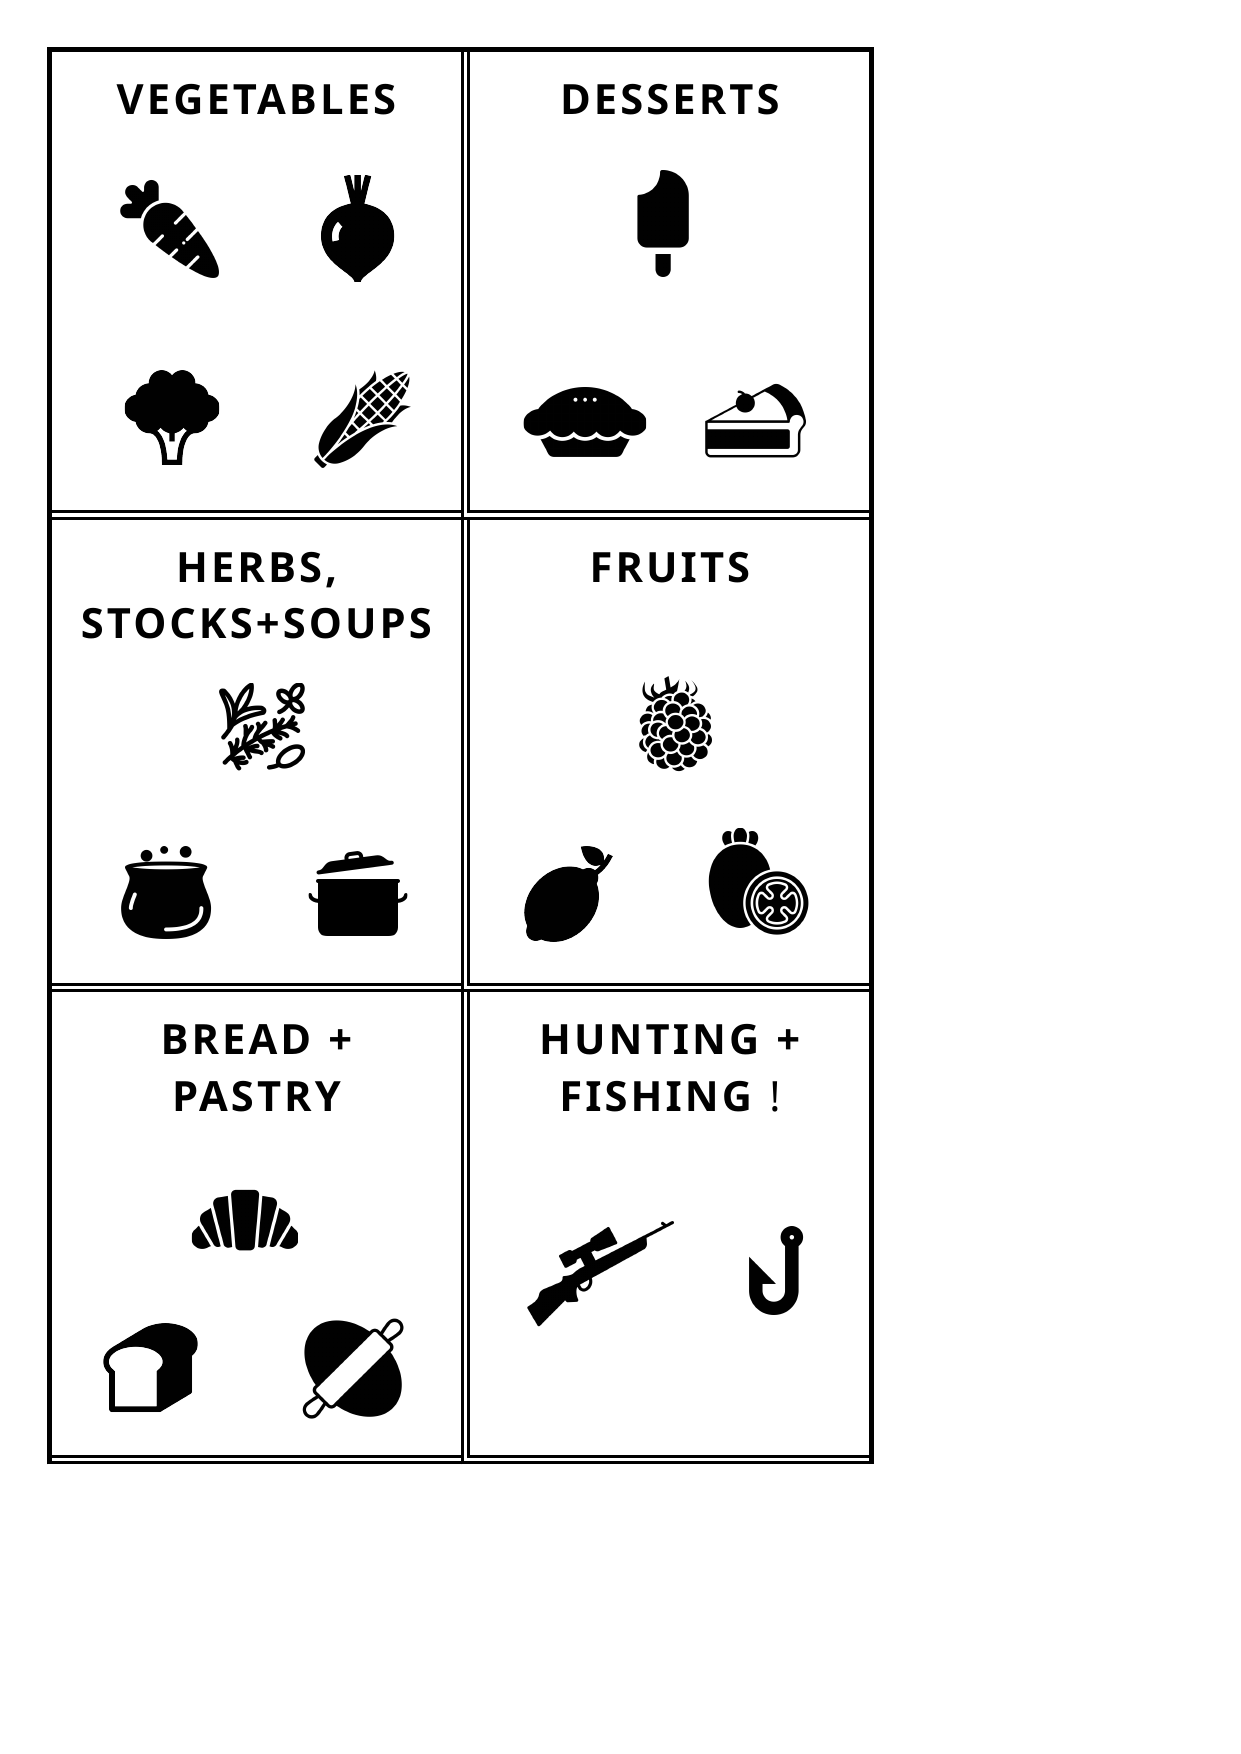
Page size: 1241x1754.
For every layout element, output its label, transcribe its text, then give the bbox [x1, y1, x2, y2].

table_header Desserts [464, 52, 869, 517]
picture [304, 175, 411, 282]
picture [103, 1320, 198, 1415]
picture [523, 387, 647, 457]
picture [622, 670, 729, 777]
picture [218, 683, 306, 771]
picture [705, 828, 812, 935]
picture [191, 1167, 298, 1274]
picture [731, 1226, 821, 1315]
picture [300, 1315, 407, 1422]
table_header [52, 513, 461, 517]
table_cell Fruits [464, 520, 869, 989]
picture [610, 170, 717, 277]
picture [124, 370, 220, 465]
picture [308, 837, 408, 936]
picture [113, 173, 226, 285]
picture [702, 367, 809, 474]
table_cell Hunting + Fishing ! [464, 992, 869, 1461]
picture [119, 846, 213, 939]
table_cell Herbs, Stocks+Soups [52, 520, 461, 983]
picture [312, 368, 413, 470]
picture [526, 1199, 675, 1348]
table_cell Bread + pastry [52, 992, 461, 1455]
table_header Vegetables [52, 52, 461, 510]
picture [521, 846, 616, 942]
